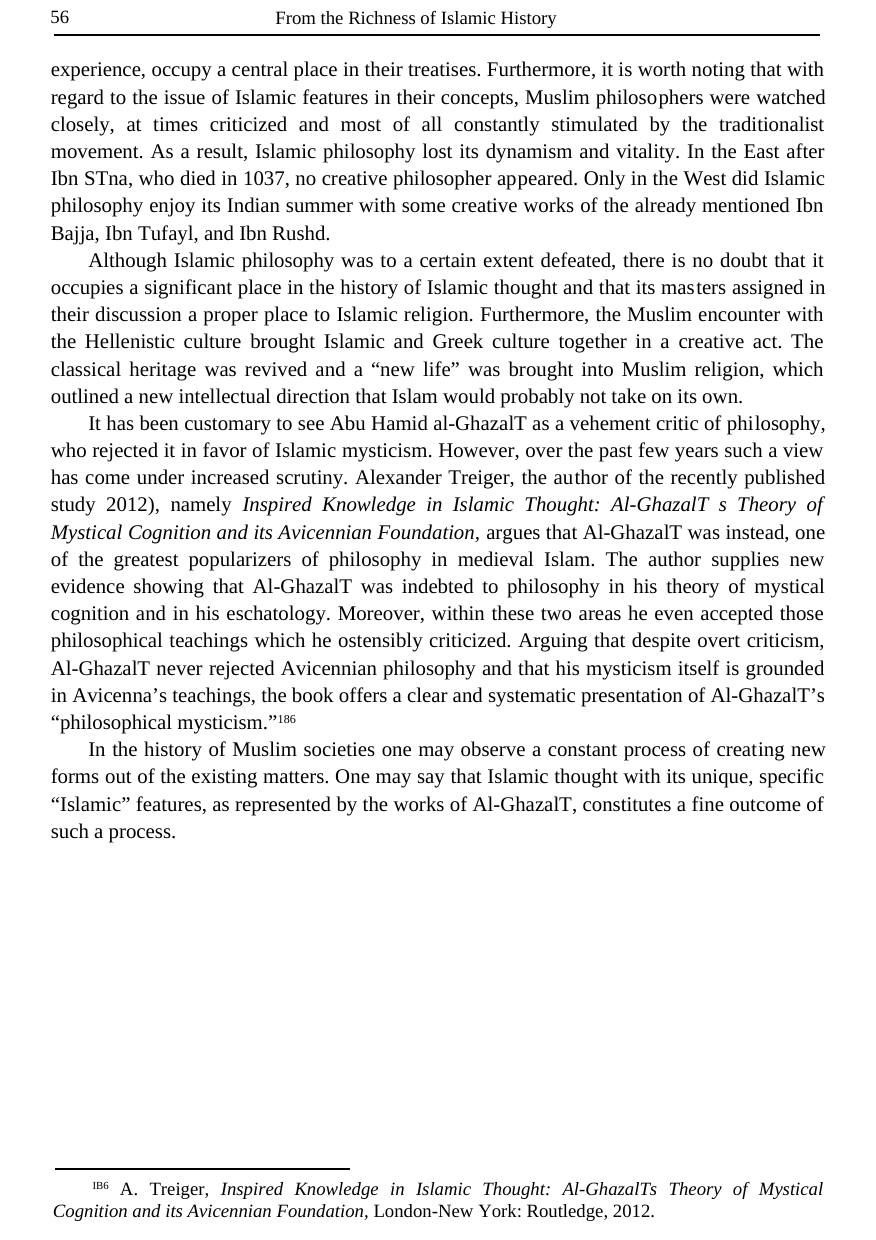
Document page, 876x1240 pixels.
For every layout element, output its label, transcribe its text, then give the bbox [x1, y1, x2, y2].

text In the history of Muslim societies one may observe a constant process of creat­ing new forms out of the existing matters. One may say that Islamic thought with its unique, specific “Islamic” features, as represented by the works of Al-GhazalT, constitutes a fine outcome of such a process. [51, 737, 826, 843]
text It has been customary to see Abu Hamid al-GhazalT as a vehement critic of phi­losophy, who rejected it in favor of Islamic mysticism. However, over the past few years such a view has come under increased scrutiny. Alexander Treiger, the au­thor of the recently published study 2012), namely Inspired Knowledge in Islamic Thought: Al-GhazalT s Theory of Mystical Cognition and its Avicennian Foundation, argues that Al-GhazalT was instead, one of the greatest popularizers of philosophy in medieval Islam. The author supplies new evidence showing that Al-GhazalT was indebted to philosophy in his theory of mystical cognition and in his eschatology. Moreover, within these two areas he even accepted those philosophical teachings which he ostensibly criticized. Arguing that despite overt criticism, Al-GhazalT never rejected Avicennian philosophy and that his mysticism itself is grounded in Avicen­na’s teachings, the book offers a clear and systematic presentation of Al-GhazalT’s “philosophical mysticism.”186 [51, 411, 826, 734]
text experience, occupy a central place in their treatises. Furthermore, it is worth noting that with regard to the issue of Islamic features in their concepts, Muslim philoso­phers were watched closely, at times criticized and most of all constantly stimulated by the traditionalist movement. As a result, Islamic philosophy lost its dynamism and vitality. In the East after Ibn STna, who died in 1037, no creative philosopher ap­peared. Only in the West did Islamic philosophy enjoy its Indian summer with some creative works of the already mentioned Ibn Bajja, Ibn Tufayl, and Ibn Rushd. [51, 57, 826, 244]
text IB6 A. Treiger, Inspired Knowledge in Islamic Thought: Al-GhazalTs Theory of Mystical Cognition and its Avicennian Foundation, London-New York: Routledge, 2012. [53, 1177, 826, 1222]
text From the Richness of Islamic History [275, 7, 597, 28]
text Although Islamic philosophy was to a certain extent defeated, there is no doubt that it occupies a significant place in the history of Islamic thought and that its mas­ters assigned in their discussion a proper place to Islamic religion. Furthermore, the Muslim encounter with the Hellenistic culture brought Islamic and Greek culture together in a creative act. The classical heritage was revived and a “new life” was brought into Muslim religion, which outlined a new intellectual direction that Islam would probably not take on its own. [51, 248, 826, 408]
text 56 [50, 6, 75, 28]
